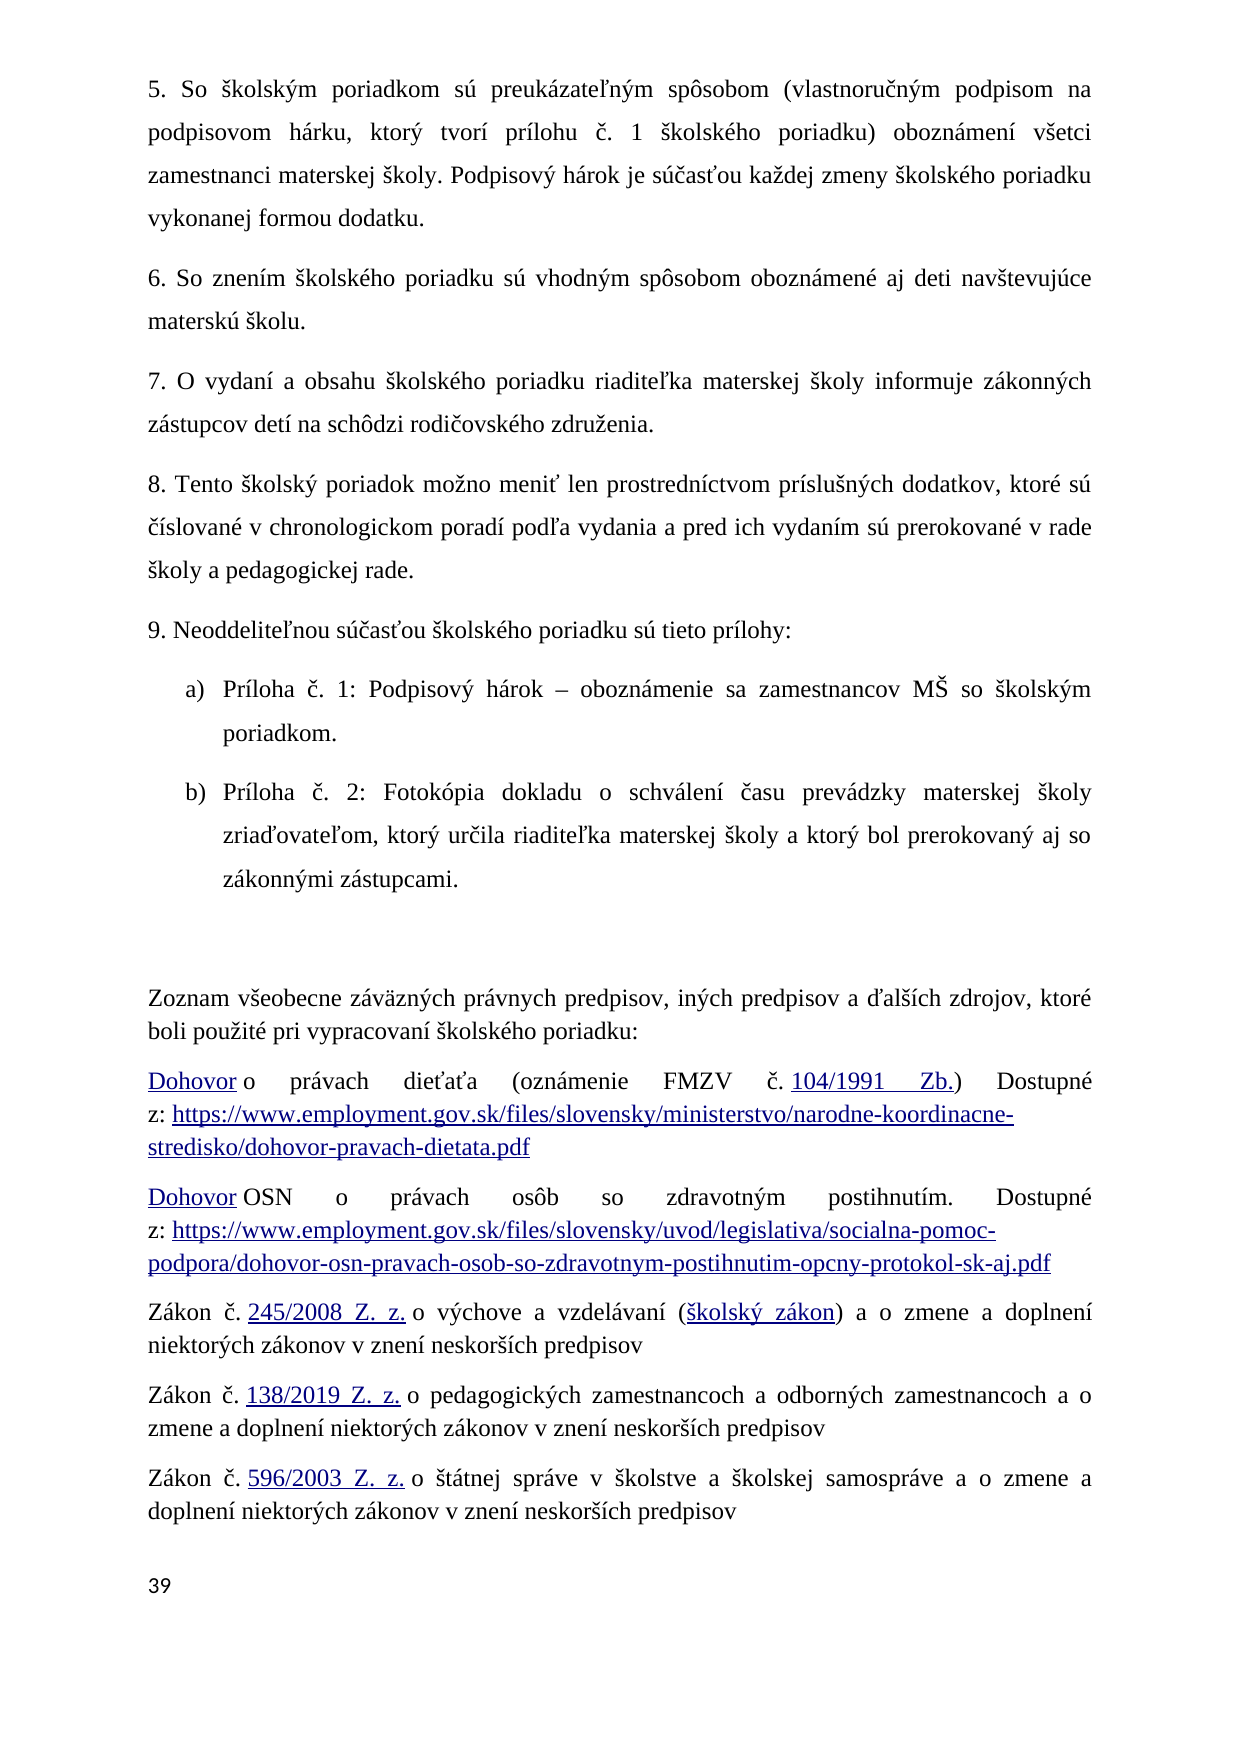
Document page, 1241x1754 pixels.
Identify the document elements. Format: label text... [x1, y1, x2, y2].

text 5. So školským poriadkom sú preukázateľným spôsobom (vlastnoručným podpisom na podpisovom hárku, ktorý tvorí prílohu č. 1 školského poriadku) oboznámení všetci zamestnanci materskej školy. Podpisový hárok je súčasťou každej zmeny školského poriadku vykonanej formou dodatku. [148, 74, 1092, 232]
text Zákon č. 138/2019 Z. z. o pedagogických zamestnancoch a odborných zamestnancoch a o zmene a doplnení niektorých zákonov v znení neskorších predpisov [148, 1380, 1092, 1442]
text 6. So znením školského poriadku sú vhodným spôsobom oboznámené aj deti navštevujúce materskú školu. [148, 263, 1092, 335]
list Príloha č. 1: Podpisový hárok – oboznámenie sa zamestnancov MŠ so školským poriadkom. [185, 674, 1092, 746]
text 8. Tento školský poriadok možno meniť len prostredníctvom príslušných dodatkov, ktoré sú číslované v chronologickom poradí podľa vydania a pred ich vydaním sú prerokované v rade školy a pedagogickej rade. [148, 469, 1092, 584]
list Príloha č. 2: Fotokópia dokladu o schválení času prevádzky materskej školy zriaďovateľom, ktorý určila riaditeľka materskej školy a ktorý bol prerokovaný aj so zákonnými zástupcami. [185, 777, 1092, 892]
text Dohovor OSN o právach osôb so zdravotným postihnutím. Dostupné z: https://www.employment.gov.sk/files/slovensky/uvod/legislativa/socialna-pomoc-podpora/dohovor-osn-pravach-osob-so-zdravotnym-postihnutim-opcny-protokol-sk-aj.pdf [148, 1182, 1092, 1277]
text 7. O vydaní a obsahu školského poriadku riaditeľka materskej školy informuje zákonných zástupcov detí na schôdzi rodičovského združenia. [148, 366, 1092, 438]
text Dohovor o právach dieťaťa (oznámenie FMZV č. 104/1991 Zb.) Dostupné z: https://www.employment.gov.sk/files/slovensky/ministerstvo/narodne-koordinacne-stredisko/dohovor-pravach-dietata.pdf [148, 1066, 1092, 1161]
text 9. Neoddeliteľnou súčasťou školského poriadku sú tieto prílohy: [148, 615, 1092, 643]
text Zákon č. 245/2008 Z. z. o výchove a vzdelávaní (školský zákon) a o zmene a doplnení niektorých zákonov v znení neskorších predpisov [148, 1297, 1092, 1359]
text Zákon č. 596/2003 Z. z. o štátnej správe v školstve a školskej samospráve a o zmene a doplnení niektorých zákonov v znení neskorších predpisov [148, 1463, 1092, 1525]
text Zoznam všeobecne záväzných právnych predpisov, iných predpisov a ďalších zdrojov, ktoré boli použité pri vypracovaní školského poriadku: [148, 983, 1092, 1045]
